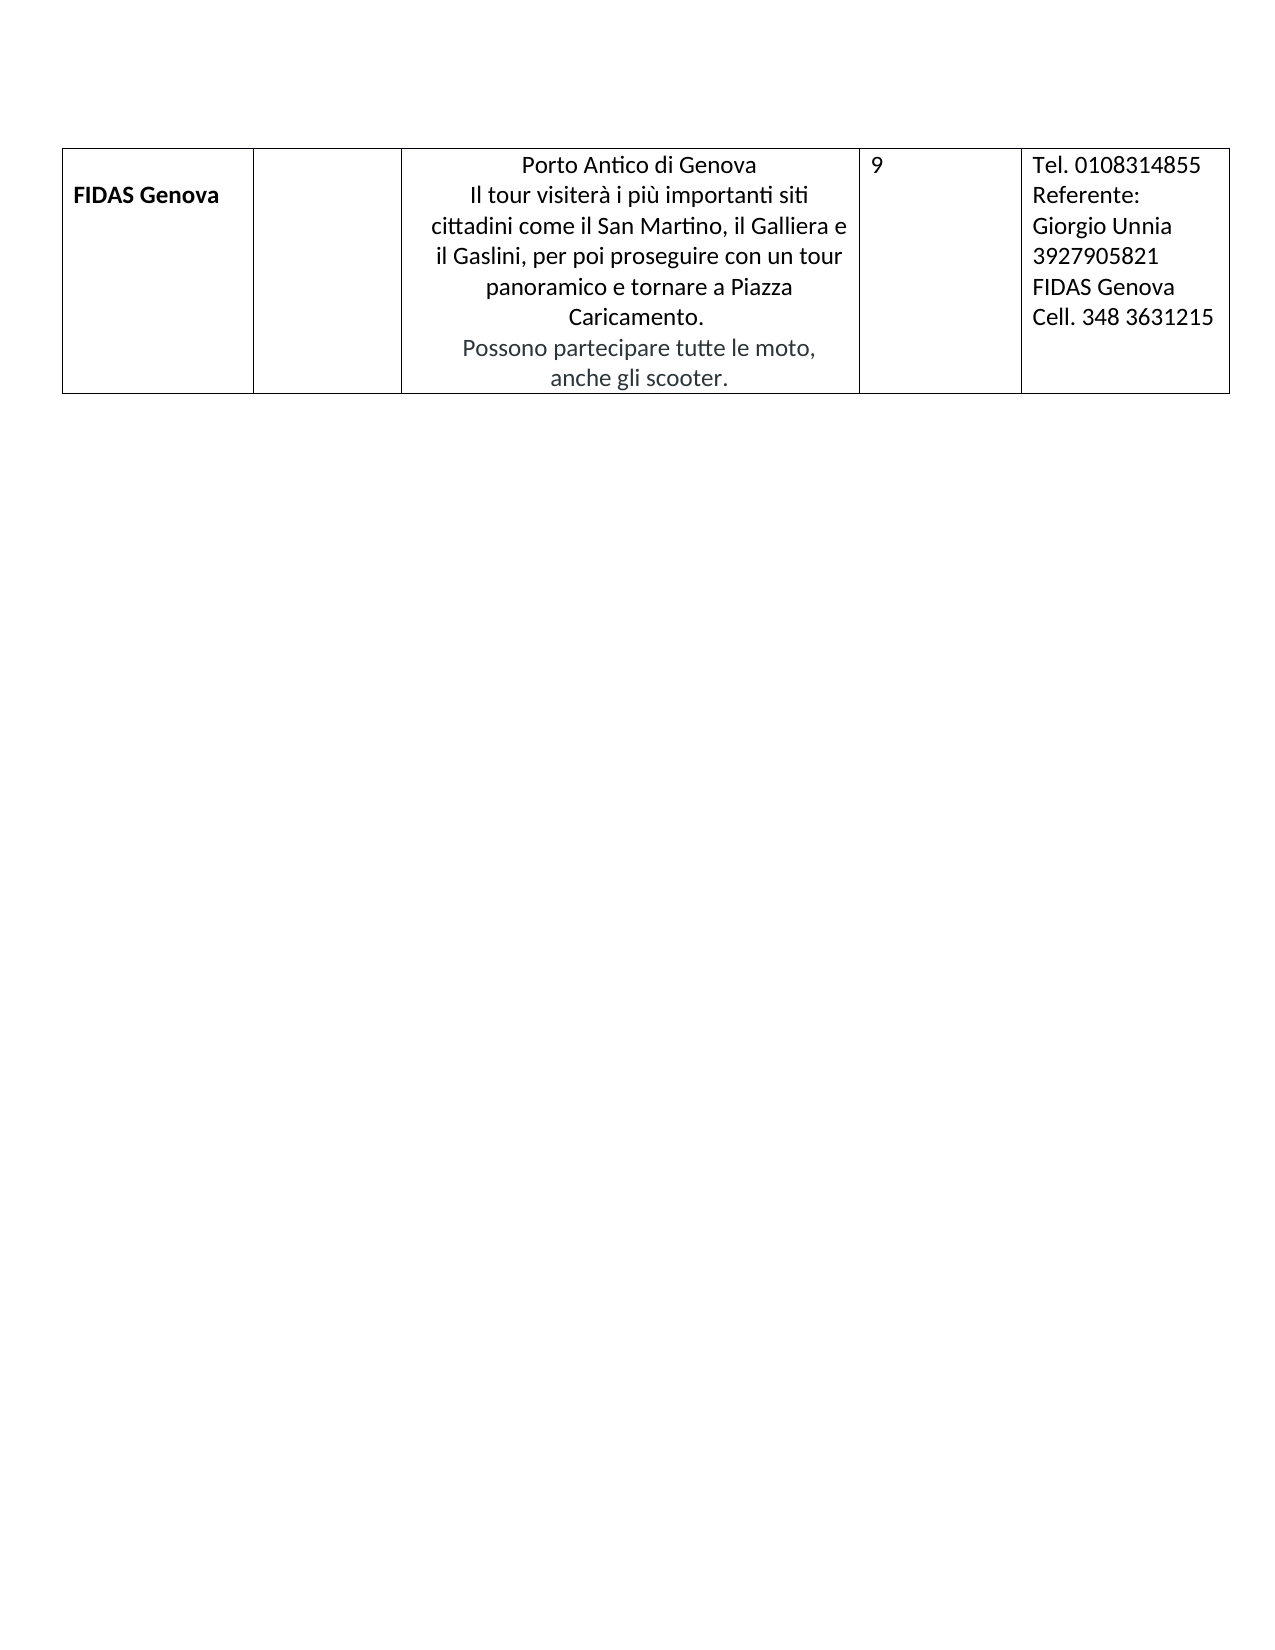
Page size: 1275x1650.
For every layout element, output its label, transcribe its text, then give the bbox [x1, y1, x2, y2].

table_cell Tel. 0108314855 Referente: Giorgio Unnia 3927905821 FIDAS Genova Cell. 348 3631215 [1022, 149, 1229, 393]
table_cell Porto Antico di Genova Il tour visiterà i più importanti siti cittadini come il San Martino, il Galliera e il Gaslini, per poi proseguire con un tour panoramico e tornare a Piazza Caricamento. Possono partecipare tutte le moto, anche gli scooter. [402, 149, 859, 393]
table_cell [254, 149, 401, 393]
table_cell FIDAS Genova [63, 149, 253, 393]
table_cell 9 [860, 149, 1021, 393]
